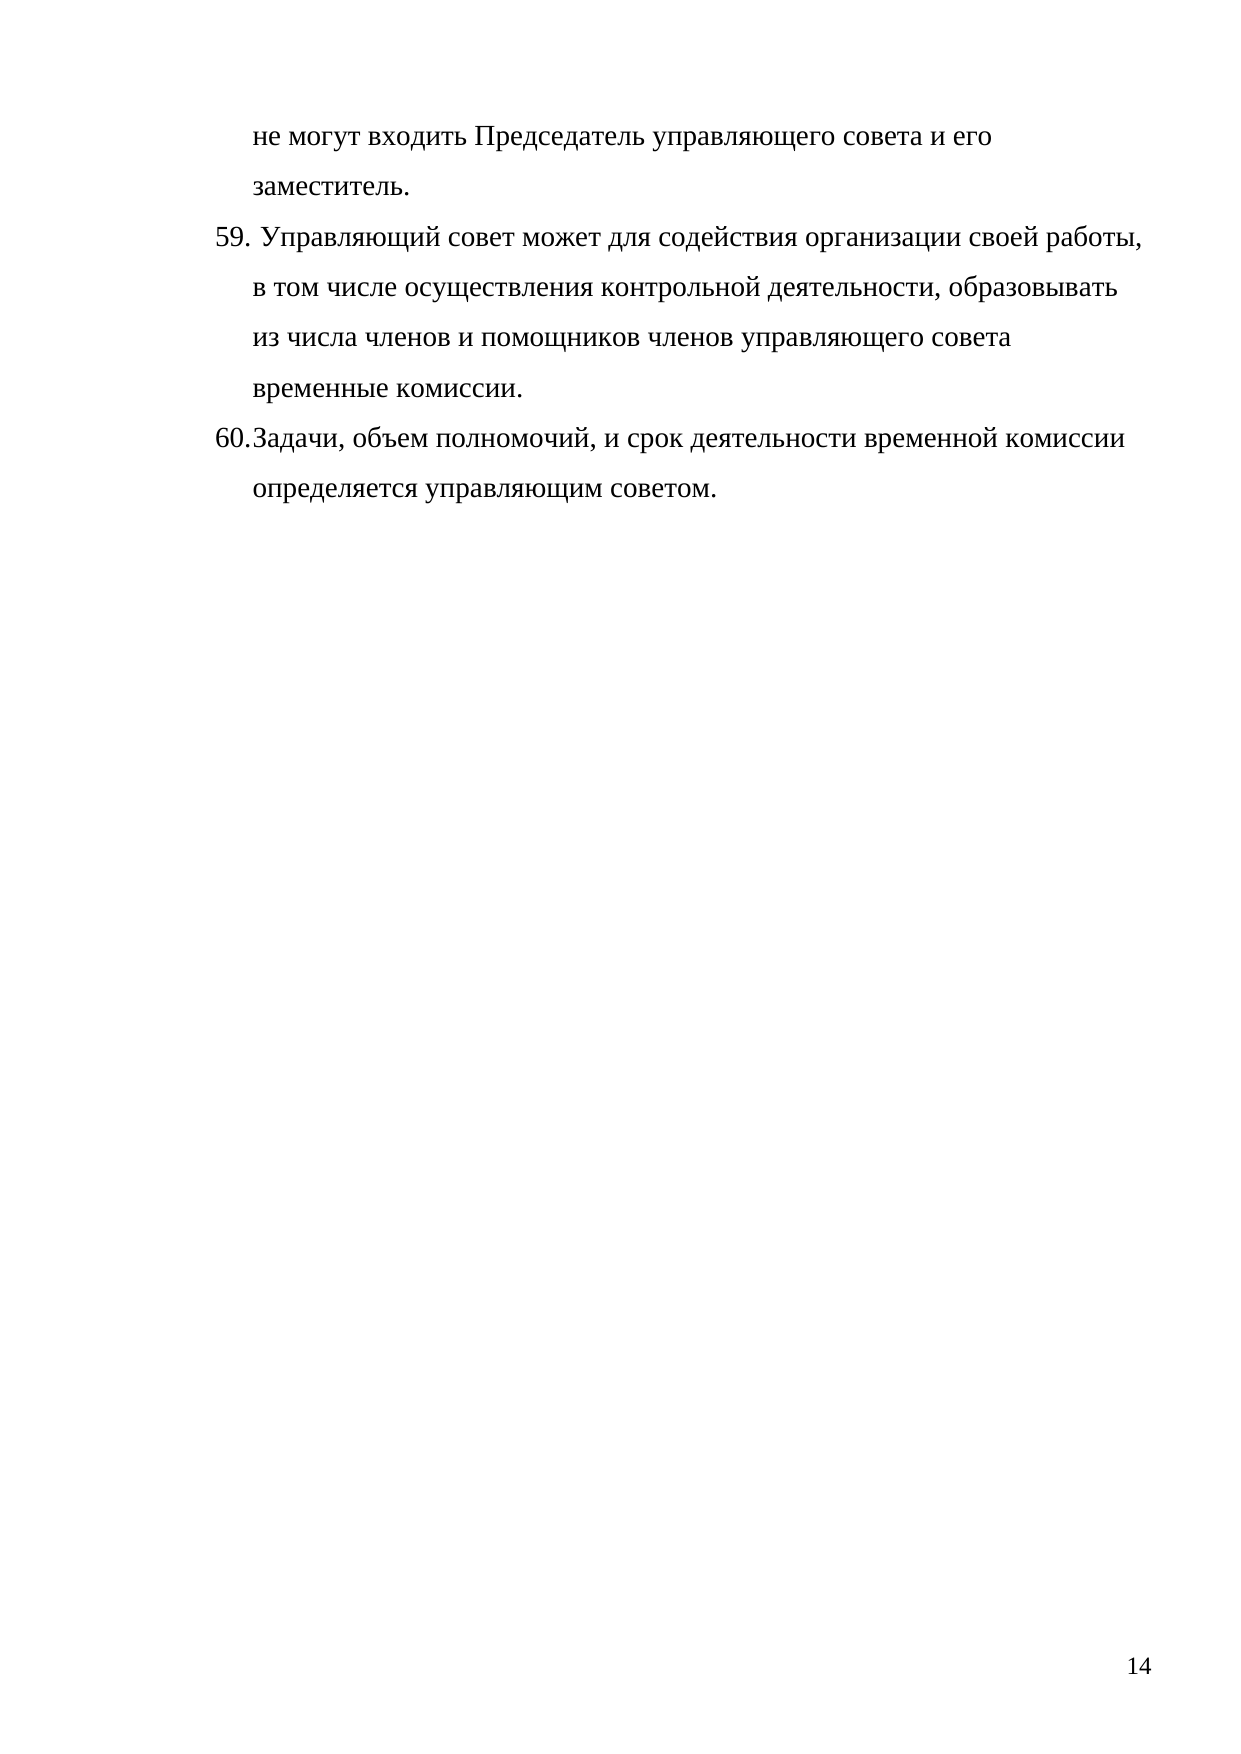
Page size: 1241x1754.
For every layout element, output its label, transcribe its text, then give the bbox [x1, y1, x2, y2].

list не могут входить Председатель управляющего совета и его заместитель. [215, 118, 1152, 202]
list Задачи, объем полномочий, и срок деятельности временной комиссии определяется управляющим советом. [215, 420, 1152, 504]
list Управляющий совет может для содействия организации своей работы, в том числе осуществления контрольной деятельности, образовывать из числа членов и помощников членов управляющего совета временные комиссии. [215, 219, 1152, 403]
